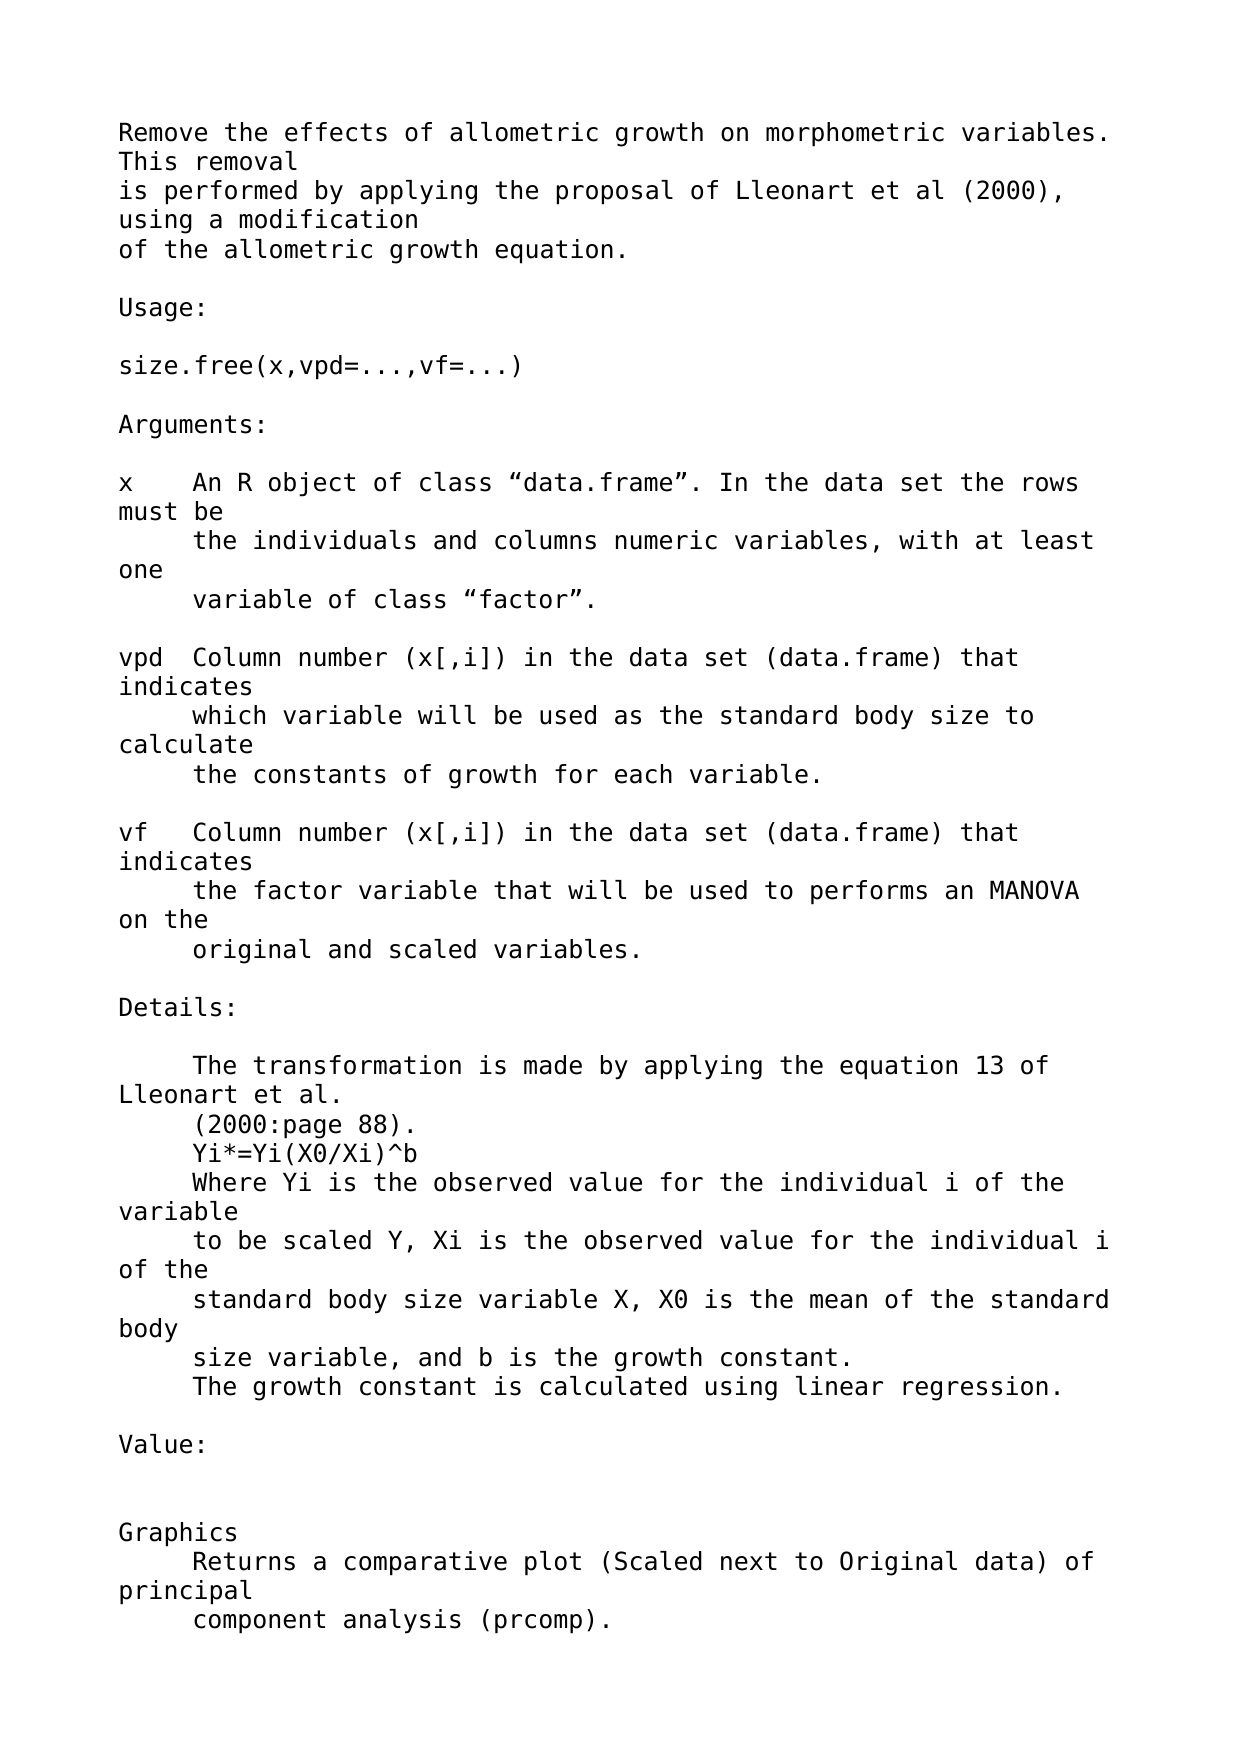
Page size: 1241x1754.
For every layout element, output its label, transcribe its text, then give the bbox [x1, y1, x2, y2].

text Remove the effects of allometric growth on morphometric variables. This removal is performed by applying the proposal of Lleonart et al (2000), using a modification of the allometric growth equation. Usage: size.free(x,vpd=...,vf=...) Arguments: x An R object of class “data.frame”. In the data set the rows must be the individuals and columns numeric variables, with at least one variable of class “factor”. vpd Column number (x[,i]) in the data set (data.frame) that indicates which variable will be used as the standard body size to calculate the constants of growth for each variable. vf Column number (x[,i]) in the data set (data.frame) that indicates the factor variable that will be used to performs an MANOVA on the original and scaled variables. Details: The transformation is made by applying the equation 13 of Lleonart et al. (2000:page 88). Yi*=Yi(X0/Xi)^b Where Yi is the observed value for the individual i of the variable to be scaled Y, Xi is the observed value for the individual i of the standard body size variable X, X0 is the mean of the standard body size variable, and b is the growth constant. The growth constant is calculated using linear regression. Value: Graphics Returns a comparative plot (Scaled next to Original data) of principal component analysis (prcomp). [118, 118, 1122, 1635]
